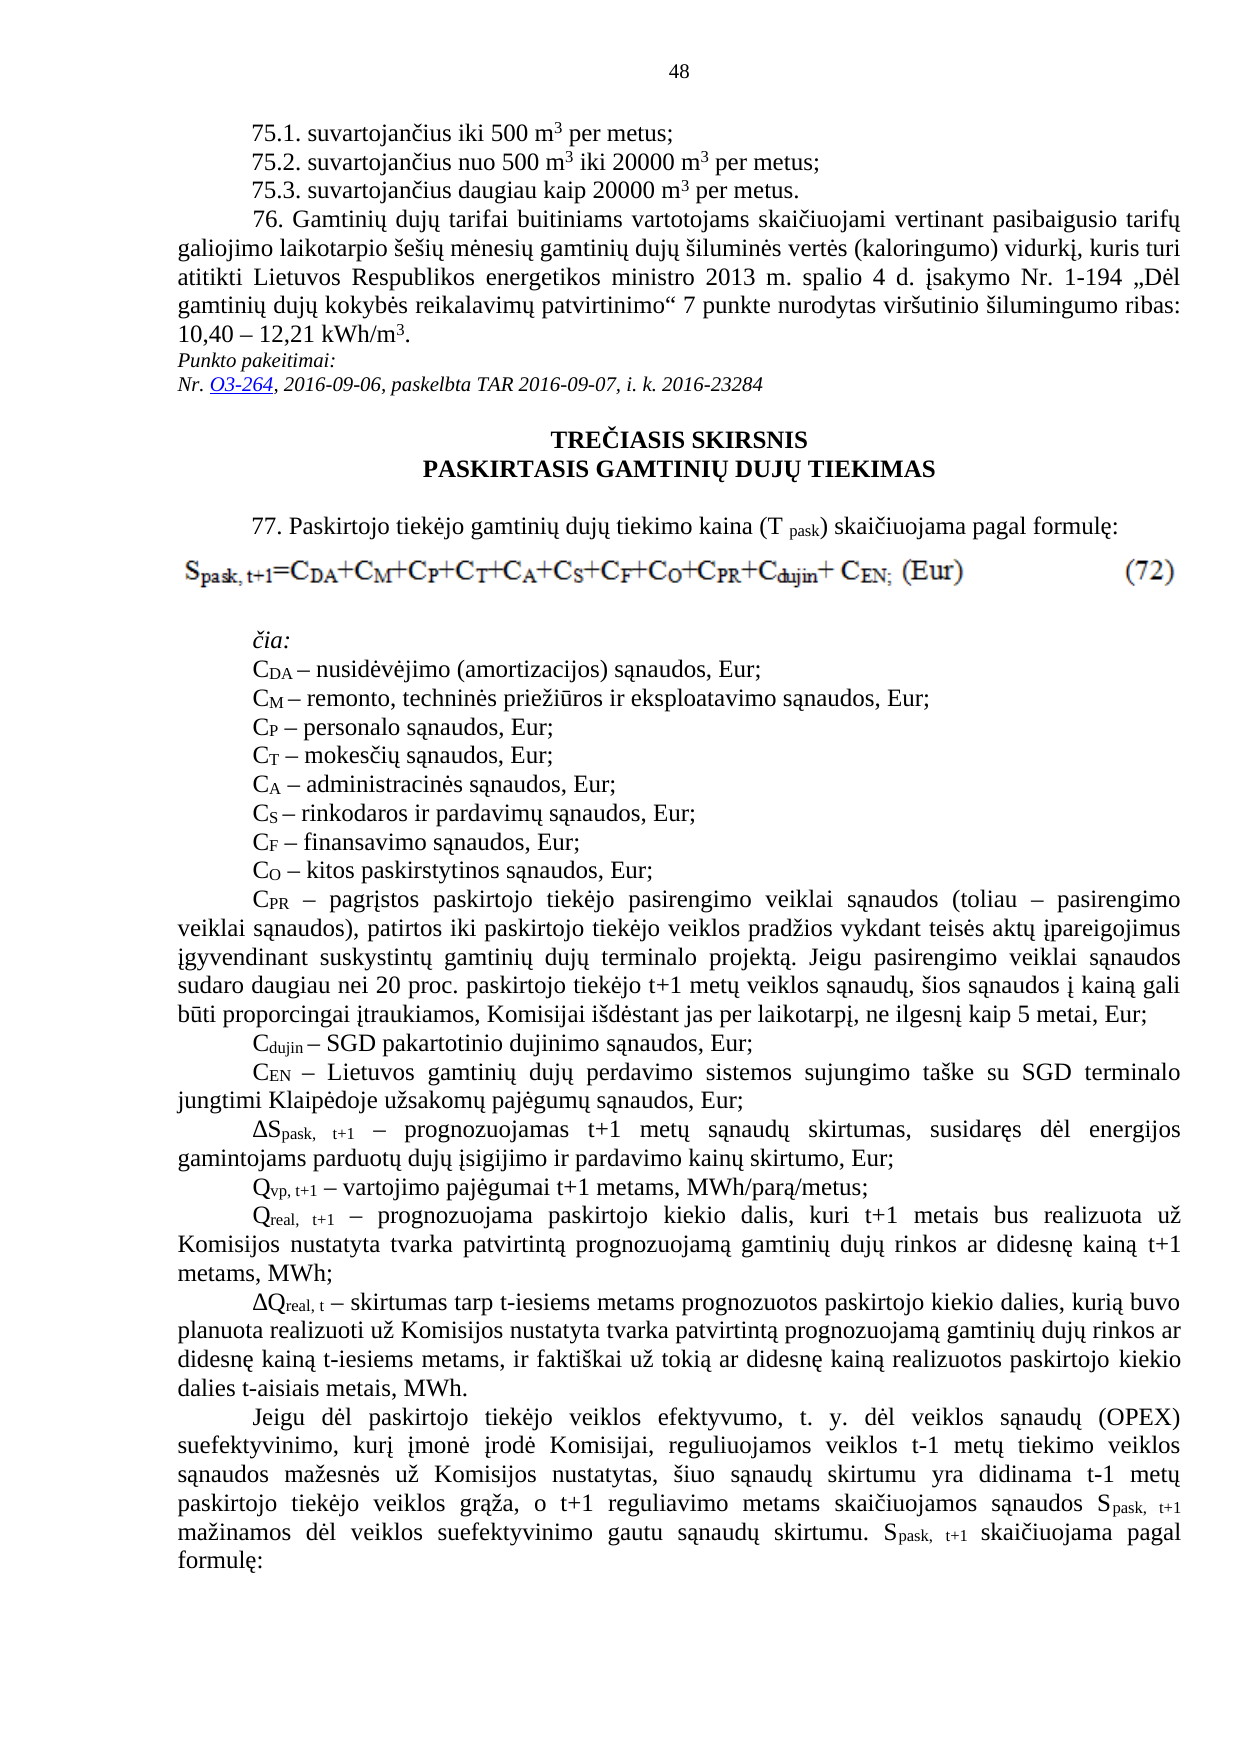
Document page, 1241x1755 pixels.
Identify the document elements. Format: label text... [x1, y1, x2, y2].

text 77. Paskirtojo tiekėjo gamtinių dujų tiekimo kaina (T pask) skaičiuojama pagal formulę: [177, 511, 1181, 540]
text 75.2. suvartojančius nuo 500 m3 iki 20000 m3 per metus; [177, 147, 1181, 176]
text ∆Spask, t+1 – prognozuojamas t+1 metų sąnaudų skirtumas, susidaręs dėl energijos gamintojams parduotų dujų įsigijimo ir pardavimo kainų skirtumo, Eur; [177, 1114, 1181, 1172]
text 75.1. suvartojančius iki 500 m3 per metus; [177, 118, 1181, 147]
text CT – mokesčių sąnaudos, Eur; [177, 740, 1181, 769]
text 75.3. suvartojančius daugiau kaip 20000 m3 per metus. [177, 176, 1181, 204]
text Punkto pakeitimai: [177, 348, 1181, 372]
text Qvp, t+1 – vartojimo pajėgumai t+1 metams, MWh/parą/metus; [177, 1172, 1181, 1200]
text čia: [177, 625, 1181, 654]
text TREČIASIS SKIRSNIS [177, 425, 1181, 454]
text Qreal, t+1 – prognozuojama paskirtojo kiekio dalis, kuri t+1 metais bus realizuota už Komisijos nustatyta tvarka patvirtintą prognozuojamą gamtinių dujų rinkos ar didesnę kainą t+1 metams, MWh; [177, 1200, 1181, 1287]
text CP – personalo sąnaudos, Eur; [177, 712, 1181, 740]
text CS – rinkodaros ir pardavimų sąnaudos, Eur; [177, 798, 1181, 827]
text CM – remonto, techninės priežiūros ir eksploatavimo sąnaudos, Eur; [177, 683, 1181, 712]
text ∆Qreal, t – skirtumas tarp t-iesiems metams prognozuotos paskirtojo kiekio dalies, kurią buvo planuota realizuoti už Komisijos nustatyta tvarka patvirtintą prognozuojamą gamtinių dujų rinkos ar didesnę kainą t-iesiems metams, ir faktiškai už tokią ar didesnę kainą realizuotos paskirtojo kiekio dalies t-aisiais metais, MWh. [177, 1287, 1181, 1402]
text CA – administracinės sąnaudos, Eur; [177, 769, 1181, 798]
text 76. Gamtinių dujų tarifai buitiniams vartotojams skaičiuojami vertinant pasibaigusio tarifų galiojimo laikotarpio šešių mėnesių gamtinių dujų šiluminės vertės (kaloringumo) vidurkį, kuris turi atitikti Lietuvos Respublikos energetikos ministro 2013 m. spalio 4 d. įsakymo Nr. 1-194 „Dėl gamtinių dujų kokybės reikalavimų patvirtinimo“ 7 punkte nurodytas viršutinio šilumingumo ribas: 10,40 – 12,21 kWh/m3. [177, 204, 1181, 348]
text PASKIRTASIS GAMTINIŲ DUJŲ TIEKIMAS [177, 454, 1181, 482]
text CEN – Lietuvos gamtinių dujų perdavimo sistemos sujungimo taške su SGD terminalo jungtimi Klaipėdoje užsakomų pajėgumų sąnaudos, Eur; [177, 1057, 1181, 1114]
text Nr. O3-264, 2016-09-06, paskelbta TAR 2016-09-07, i. k. 2016-23284 [177, 372, 1181, 396]
text CPR – pagrįstos paskirtojo tiekėjo pasirengimo veiklai sąnaudos (toliau – pasirengimo veiklai sąnaudos), patirtos iki paskirtojo tiekėjo veiklos pradžios vykdant teisės aktų įpareigojimus įgyvendinant suskystintų gamtinių dujų terminalo projektą. Jeigu pasirengimo veiklai sąnaudos sudaro daugiau nei 20 proc. paskirtojo tiekėjo t+1 metų veiklos sąnaudų, šios sąnaudos į kainą gali būti proporcingai įtraukiamos, Komisijai išdėstant jas per laikotarpį, ne ilgesnį kaip 5 metai, Eur; [177, 884, 1181, 1028]
text Cdujin – SGD pakartotinio dujinimo sąnaudos, Eur; [177, 1028, 1181, 1057]
text CF – finansavimo sąnaudos, Eur; [177, 827, 1181, 855]
text CO – kitos paskirstytinos sąnaudos, Eur; [177, 855, 1181, 884]
text CDA – nusidėvėjimo (amortizacijos) sąnaudos, Eur; [177, 654, 1181, 683]
text Jeigu dėl paskirtojo tiekėjo veiklos efektyvumo, t. y. dėl veiklos sąnaudų (OPEX) suefektyvinimo, kurį įmonė įrodė Komisijai, reguliuojamos veiklos t-1 metų tiekimo veiklos sąnaudos mažesnės už Komisijos nustatytas, šiuo sąnaudų skirtumu yra didinamа t-1 metų paskirtojo tiekėjo veiklos grąža, o t+1 reguliavimo metams skaičiuojamos sąnaudos Spask, t+1 mažinamos dėl veiklos suefektyvinimo gautu sąnaudų skirtumu. Spask, t+1 skaičiuojama pagal formulę: [177, 1402, 1181, 1574]
